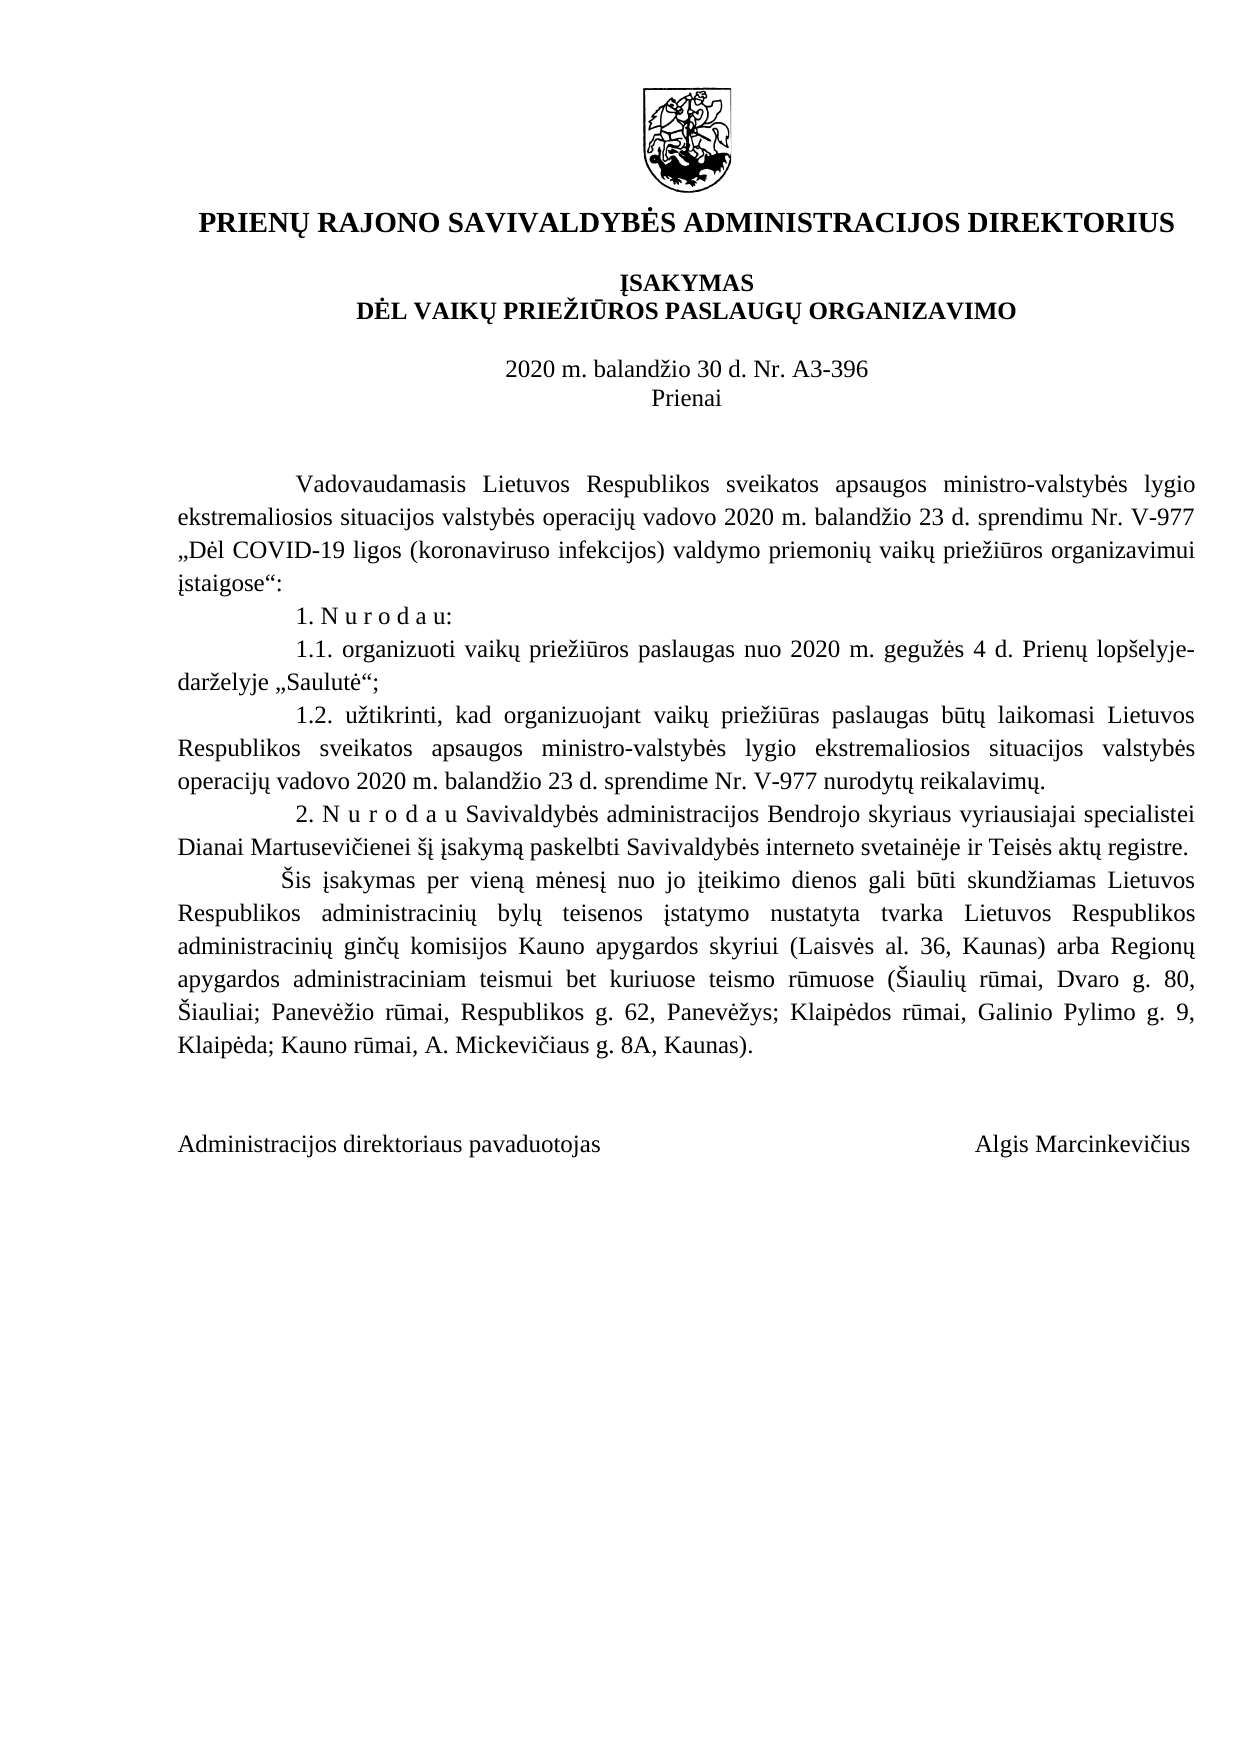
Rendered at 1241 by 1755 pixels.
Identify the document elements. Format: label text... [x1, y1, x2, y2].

text 2. N u r o d a u Savivaldybės administracijos Bendrojo skyriaus vyriausiajai specialistei Dianai Martusevičienei šį įsakymą paskelbti Savivaldybės interneto svetainėje ir Teisės aktų registre. [177, 799, 1196, 861]
text Dėl VAIKŲ PRIEŽIŪROS PASLAUGŲ ORGANIZAVIMO [177, 296, 1196, 325]
text 1.2. užtikrinti, kad organizuojant vaikų priežiūras paslaugas būtų laikomasi Lietuvos Respublikos sveikatos apsaugos ministro-valstybės lygio ekstremaliosios situacijos valstybės operacijų vadovo 2020 m. balandžio 23 d. sprendime Nr. V-977 nurodytų reikalavimų. [177, 700, 1196, 795]
text 1.1. organizuoti vaikų priežiūros paslaugas nuo 2020 m. gegužės 4 d. Prienų lopšelyje-darželyje „Saulutė“; [177, 634, 1196, 696]
text Administracijos direktoriaus pavaduotojas Algis Marcinkevičius [177, 1129, 1196, 1158]
text PRIENŲ RAJONO SAVIVALDYBĖS ADMINISTRACIJOS DIREKTORIUS [177, 205, 1196, 239]
text 1. N u r o d a u: [177, 601, 1196, 630]
text ĮSAKYMAS [177, 268, 1196, 296]
text Prienai [177, 383, 1196, 411]
text 2020 m. balandžio 30 d. Nr. A3-396 [177, 354, 1196, 383]
text Šis įsakymas per vieną mėnesį nuo jo įteikimo dienos gali būti skundžiamas Lietuvos Respublikos administracinių bylų teisenos įstatymo nustatyta tvarka Lietuvos Respublikos administracinių ginčų komisijos Kauno apygardos skyriui (Laisvės al. 36, Kaunas) arba Regionų apygardos administraciniam teismui bet kuriuose teismo rūmuose (Šiaulių rūmai, Dvaro g. 80, Šiauliai; Panevėžio rūmai, Respublikos g. 62, Panevėžys; Klaipėdos rūmai, Galinio Pylimo g. 9, Klaipėda; Kauno rūmai, A. Mickevičiaus g. 8A, Kaunas). [177, 865, 1196, 1059]
text Vadovaudamasis Lietuvos Respublikos sveikatos apsaugos ministro-valstybės lygio ekstremaliosios situacijos valstybės operacijų vadovo 2020 m. balandžio 23 d. sprendimu Nr. V-977 „Dėl COVID-19 ligos (koronaviruso infekcijos) valdymo priemonių vaikų priežiūros organizavimui įstaigose“: [177, 469, 1196, 597]
